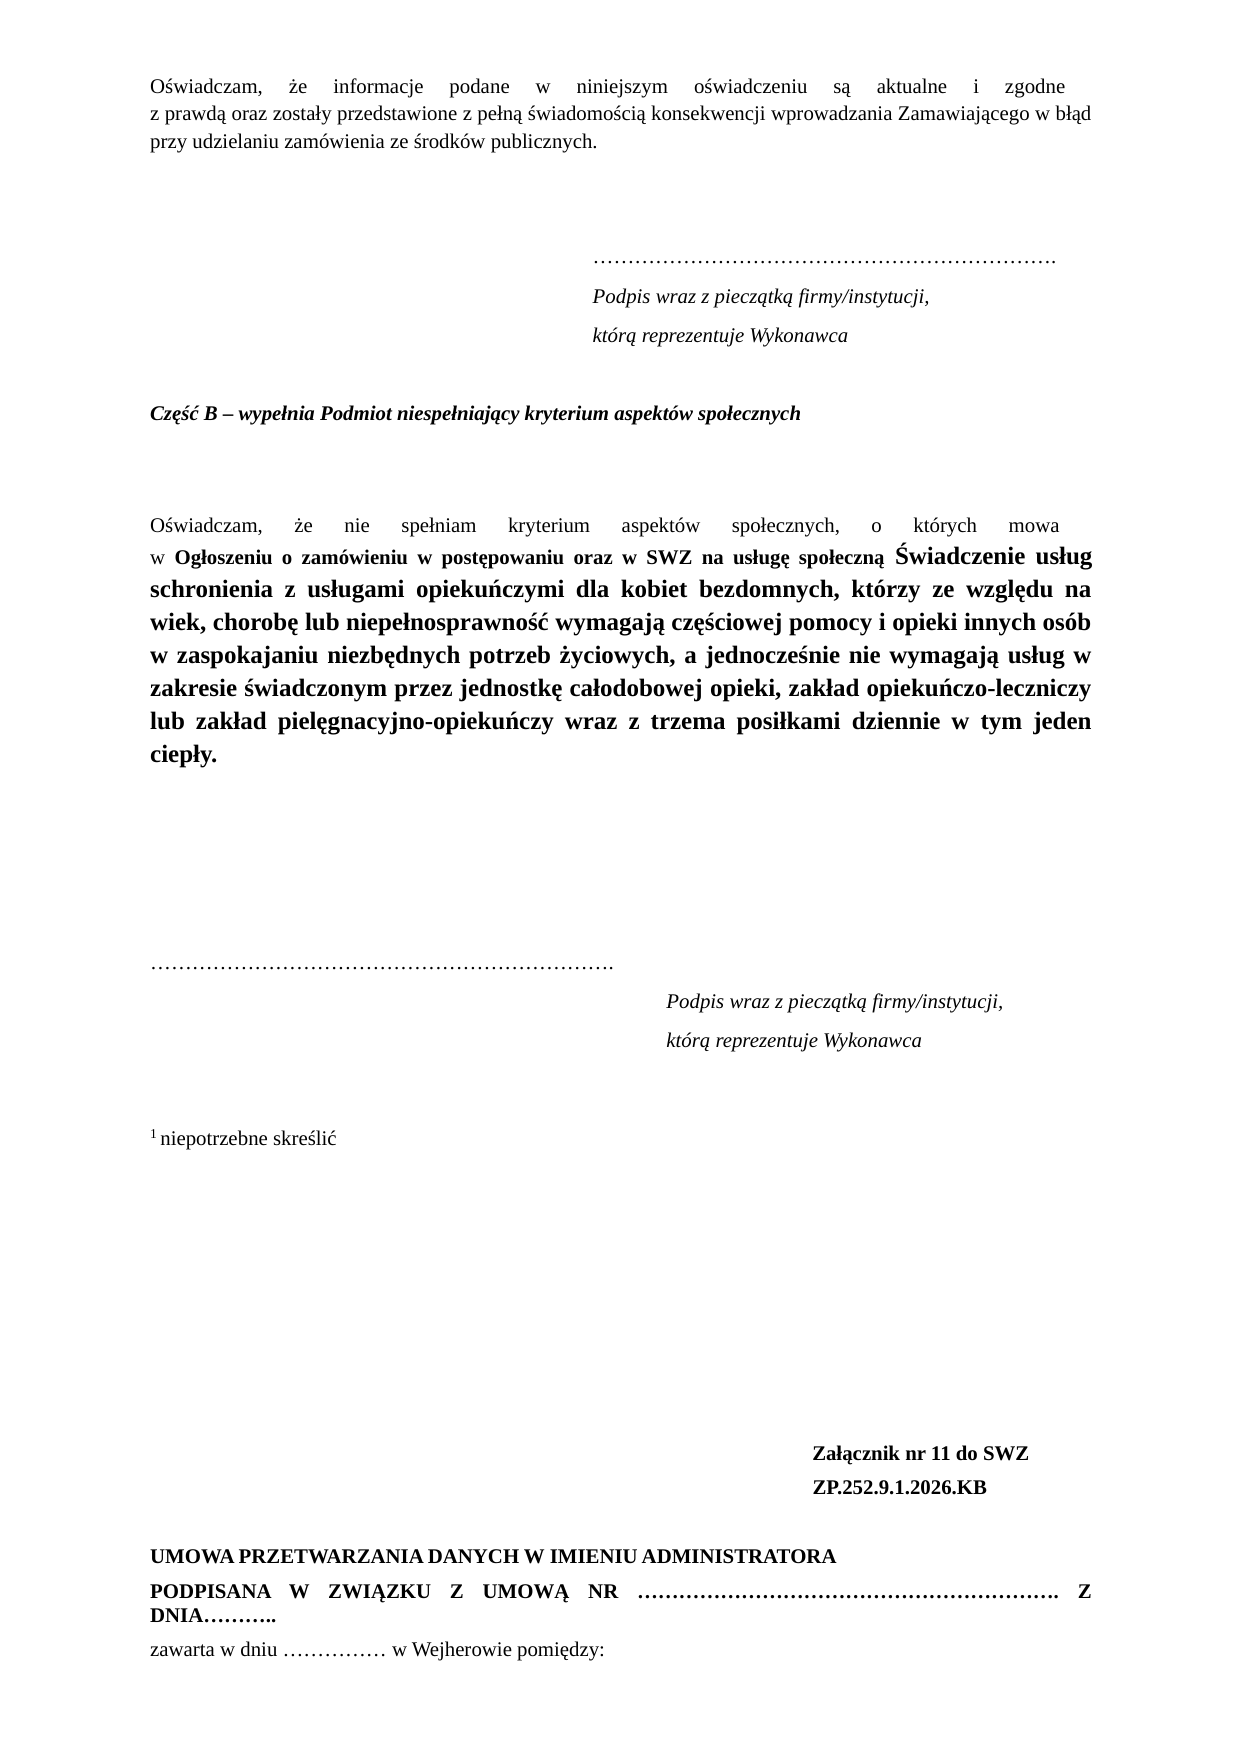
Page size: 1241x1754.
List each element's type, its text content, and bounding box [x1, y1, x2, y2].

text PODPISANA W ZWIĄZKU Z UMOWĄ NR ……………………………………………………. Z DNIA……….. [150, 1578, 1092, 1627]
text zawarta w dniu …………… w Wejherowie pomiędzy: [150, 1637, 1092, 1661]
text Oświadczam, że informacje podane w niniejszym oświadczeniu są aktualne i zgodne z prawdą oraz zostały przedstawione z pełną świadomością konsekwencji wprowadzania Zamawiającego w błąd przy udzielaniu zamówienia ze środków publicznych. [150, 74, 1092, 153]
text …………………………………………………………. [592, 244, 1092, 268]
text Część B – wypełnia Podmiot niespełniający kryterium aspektów społecznych [150, 401, 1092, 425]
text Podpis wraz z pieczątką firmy/instytucji, [666, 989, 1092, 1013]
text …………………………………………………………. [150, 950, 1092, 974]
text którą reprezentuje Wykonawca [592, 323, 1092, 347]
text Oświadczam, że nie spełniam kryterium aspektów społecznych, o których mowa w Ogłoszeniu o zamówieniu w postępowaniu oraz w SWZ na usługę społeczną Świadczenie usług schronienia z usługami opiekuńczymi dla kobiet bezdomnych, którzy ze względu na wiek, chorobę lub niepełnosprawność wymagają częściowej pomocy i opieki innych osób w zaspokajaniu niezbędnych potrzeb życiowych, a jednocześnie nie wymagają usług w zakresie świadczonym przez jednostkę całodobowej opieki, zakład opiekuńczo-leczniczy lub zakład pielęgnacyjno-opiekuńczy wraz z trzema posiłkami dziennie w tym jeden ciepły. [150, 513, 1092, 768]
text Podpis wraz z pieczątką firmy/instytucji, [592, 283, 1092, 308]
text UMOWA PRZETWARZANIA DANYCH W IMIENIU ADMINISTRATORA [150, 1544, 1092, 1568]
text którą reprezentuje Wykonawca [666, 1028, 1092, 1052]
text ZP.252.9.1.2026.KB [694, 1475, 1092, 1499]
text 1 niepotrzebne skreślić [150, 1126, 1092, 1149]
text Załącznik nr 11 do SWZ [809, 1441, 1092, 1465]
